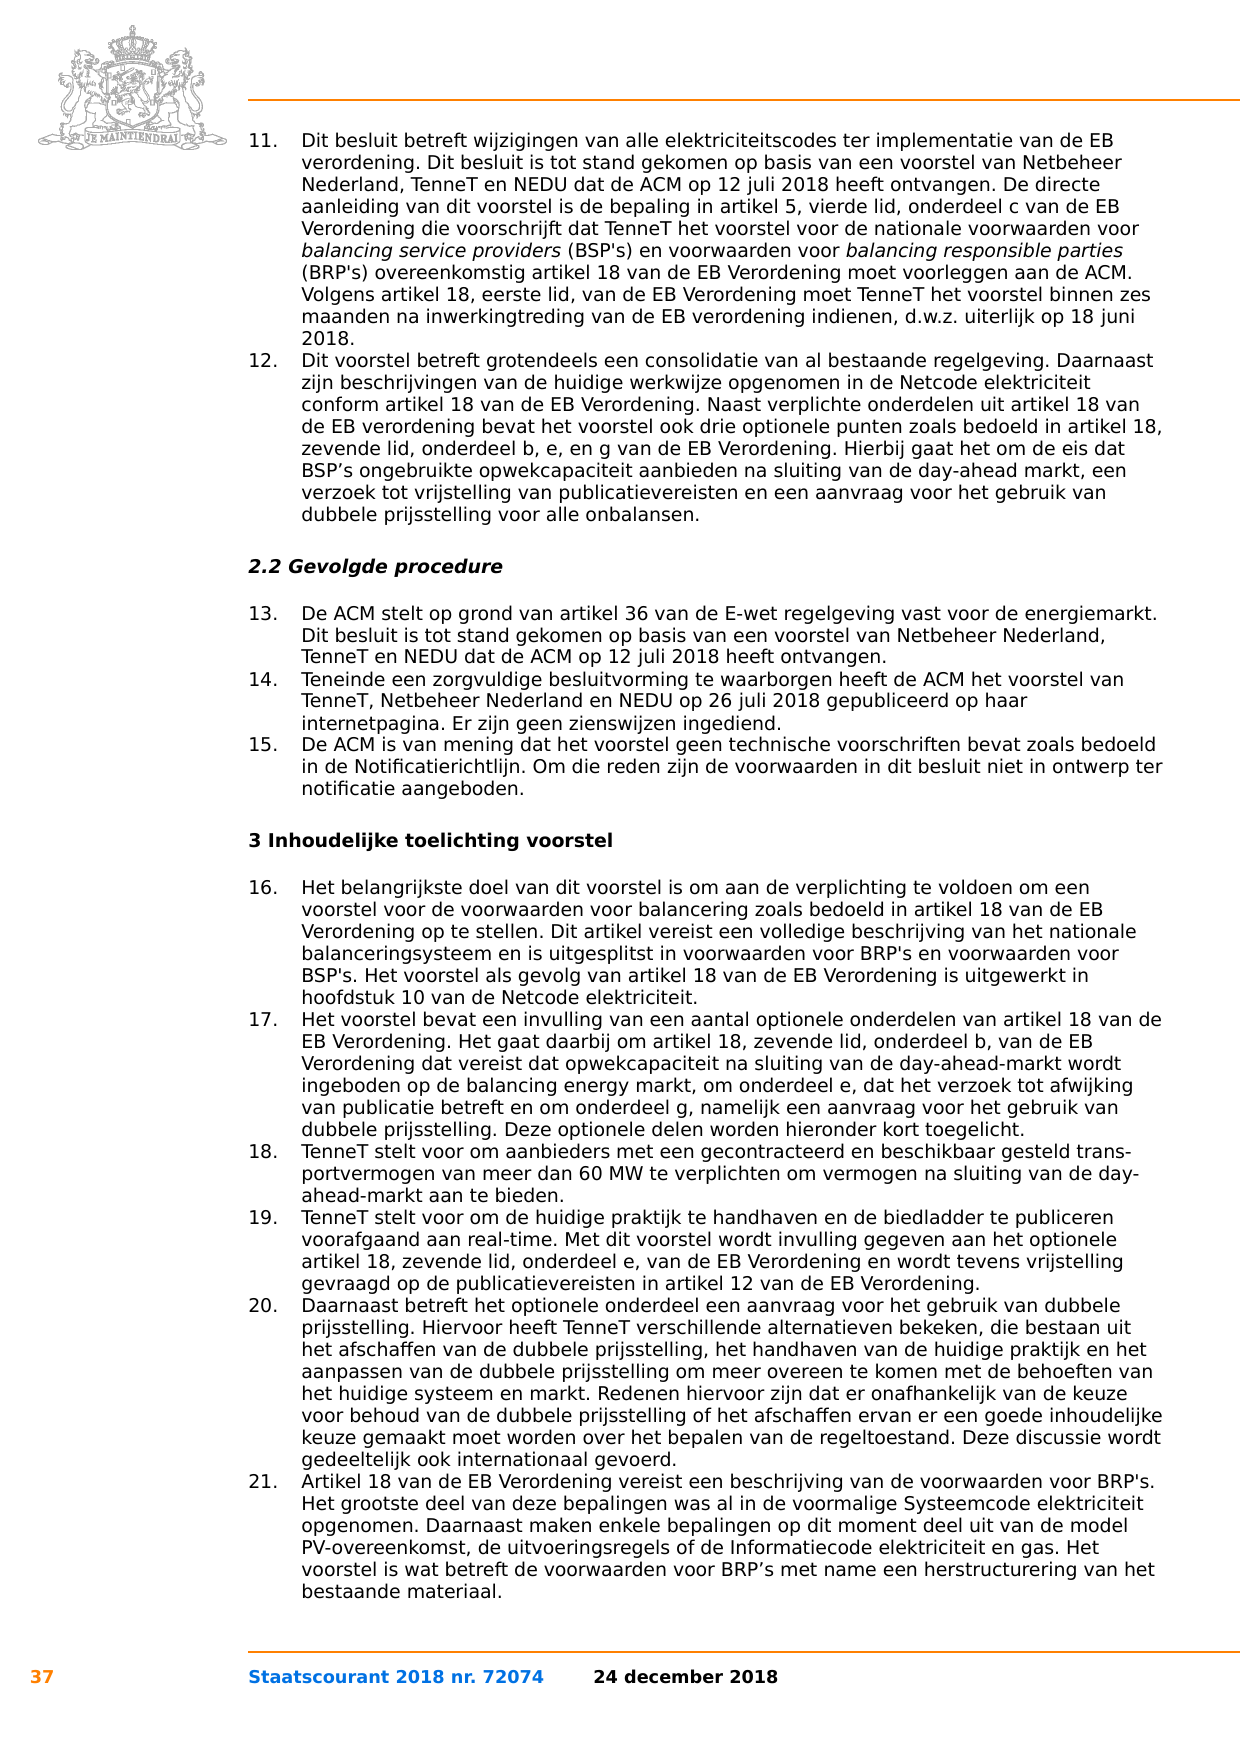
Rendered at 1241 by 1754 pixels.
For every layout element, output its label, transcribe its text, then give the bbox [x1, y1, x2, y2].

text 17. Het voorstel bevat een invulling van een aantal optionele onderdelen van artikel 18 van de EB Verordening. Het gaat daarbij om artikel 18, zevende lid, onderdeel b, van de EB Verordening dat vereist dat opwekcapaciteit na sluiting van de day-ahead-markt wordt ingeboden op de balancing energy markt, om onderdeel e, dat het verzoek tot afwijking van publicatie betreft en om onderdeel g, namelijk een aanvraag voor het gebruik van dubbele prijsstelling. Deze optionele delen worden hieronder kort toegelicht. [248, 1009, 1163, 1141]
text 19. TenneT stelt voor om de huidige praktijk te handhaven en de biedladder te publiceren voorafgaand aan real-time. Met dit voorstel wordt invulling gegeven aan het optionele artikel 18, zevende lid, onderdeel e, van de EB Verordening en wordt tevens vrijstelling gevraagd op de publicatievereisten in artikel 12 van de EB Verordening. [248, 1207, 1163, 1295]
text 13. De ACM stelt op grond van artikel 36 van de E-wet regelgeving vast voor de energiemarkt. Dit besluit is tot stand gekomen op basis van een voorstel van Netbeheer Nederland, TenneT en NEDU dat de ACM op 12 juli 2018 heeft ontvangen. [248, 602, 1163, 668]
text 21. Artikel 18 van de EB Verordening vereist een beschrijving van de voorwaarden voor BRP's. Het grootste deel van deze bepalingen was al in de voormalige Systeemcode elektriciteit opgenomen. Daarnaast maken enkele bepalingen op dit moment deel uit van de model PV-overeenkomst, de uitvoeringsregels of de Informatiecode elektriciteit en gas. Het voorstel is wat betreft de voorwaarden voor BRP’s met name een herstructurering van het bestaande materiaal. [248, 1471, 1163, 1603]
text 18. TenneT stelt voor om aanbieders met een gecontracteerd en beschikbaar gesteld trans-portvermogen van meer dan 60 MW te verplichten om vermogen na sluiting van de day-ahead-markt aan te bieden. [248, 1141, 1163, 1207]
text 14. Teneinde een zorgvuldige besluitvorming te waarborgen heeft de ACM het voorstel van TenneT, Netbeheer Nederland en NEDU op 26 juli 2018 gepubliceerd op haar internetpagina. Er zijn geen zienswijzen ingediend. [248, 668, 1163, 734]
text 20. Daarnaast betreft het optionele onderdeel een aanvraag voor het gebruik van dubbele prijsstelling. Hiervoor heeft TenneT verschillende alternatieven bekeken, die bestaan uit het afschaffen van de dubbele prijsstelling, het handhaven van de huidige praktijk en het aanpassen van de dubbele prijsstelling om meer overeen te komen met de behoeften van het huidige systeem en markt. Redenen hiervoor zijn dat er onafhankelijk van de keuze voor behoud van de dubbele prijsstelling of het afschaffen ervan er een goede inhoudelijke keuze gemaakt moet worden over het bepalen van de regeltoestand. Deze discussie wordt gedeeltelijk ook internationaal gevoerd. [248, 1295, 1163, 1471]
text 11. Dit besluit betreft wijzigingen van alle elektriciteitscodes ter implementatie van de EB verordening. Dit besluit is tot stand gekomen op basis van een voorstel van Netbeheer Nederland, TenneT en NEDU dat de ACM op 12 juli 2018 heeft ontvangen. De directe aanleiding van dit voorstel is de bepaling in artikel 5, vierde lid, onderdeel c van de EB Verordening die voorschrijft dat TenneT het voorstel voor de nationale voorwaarden voor balancing service providers (BSP's) en voorwaarden voor balancing responsible parties (BRP's) overeenkomstig artikel 18 van de EB Verordening moet voorleggen aan de ACM. Volgens artikel 18, eerste lid, van de EB Verordening moet TenneT het voorstel binnen zes maanden na inwerkingtreding van de EB verordening indienen, d.w.z. uiterlijk op 18 juni 2018. [248, 130, 1163, 350]
subtitle 3 Inhoudelijke toelichting voorstel [248, 830, 1163, 852]
subtitle 2.2 Gevolgde procedure [248, 556, 1163, 577]
picture [38, 25, 227, 150]
text 16. Het belangrijkste doel van dit voorstel is om aan de verplichting te voldoen om een voorstel voor de voorwaarden voor balancering zoals bedoeld in artikel 18 van de EB Verordening op te stellen. Dit artikel vereist een volledige beschrijving van het nationale balanceringsysteem en is uitgesplitst in voorwaarden voor BRP's en voorwaarden voor BSP's. Het voorstel als gevolg van artikel 18 van de EB Verordening is uitgewerkt in hoofdstuk 10 van de Netcode elektriciteit. [248, 877, 1163, 1009]
text 15. De ACM is van mening dat het voorstel geen technische voorschriften bevat zoals bedoeld in de Notificatierichtlijn. Om die reden zijn de voorwaarden in dit besluit niet in ontwerp ter notificatie aangeboden. [248, 734, 1163, 800]
text 12. Dit voorstel betreft grotendeels een consolidatie van al bestaande regelgeving. Daarnaast zijn beschrijvingen van de huidige werkwijze opgenomen in de Netcode elektriciteit conform artikel 18 van de EB Verordening. Naast verplichte onderdelen uit artikel 18 van de EB verordening bevat het voorstel ook drie optionele punten zoals bedoeld in artikel 18, zevende lid, onderdeel b, e, en g van de EB Verordening. Hierbij gaat het om de eis dat BSP’s ongebruikte opwekcapaciteit aanbieden na sluiting van de day-ahead markt, een verzoek tot vrijstelling van publicatievereisten en een aanvraag voor het gebruik van dubbele prijsstelling voor alle onbalansen. [248, 350, 1163, 526]
